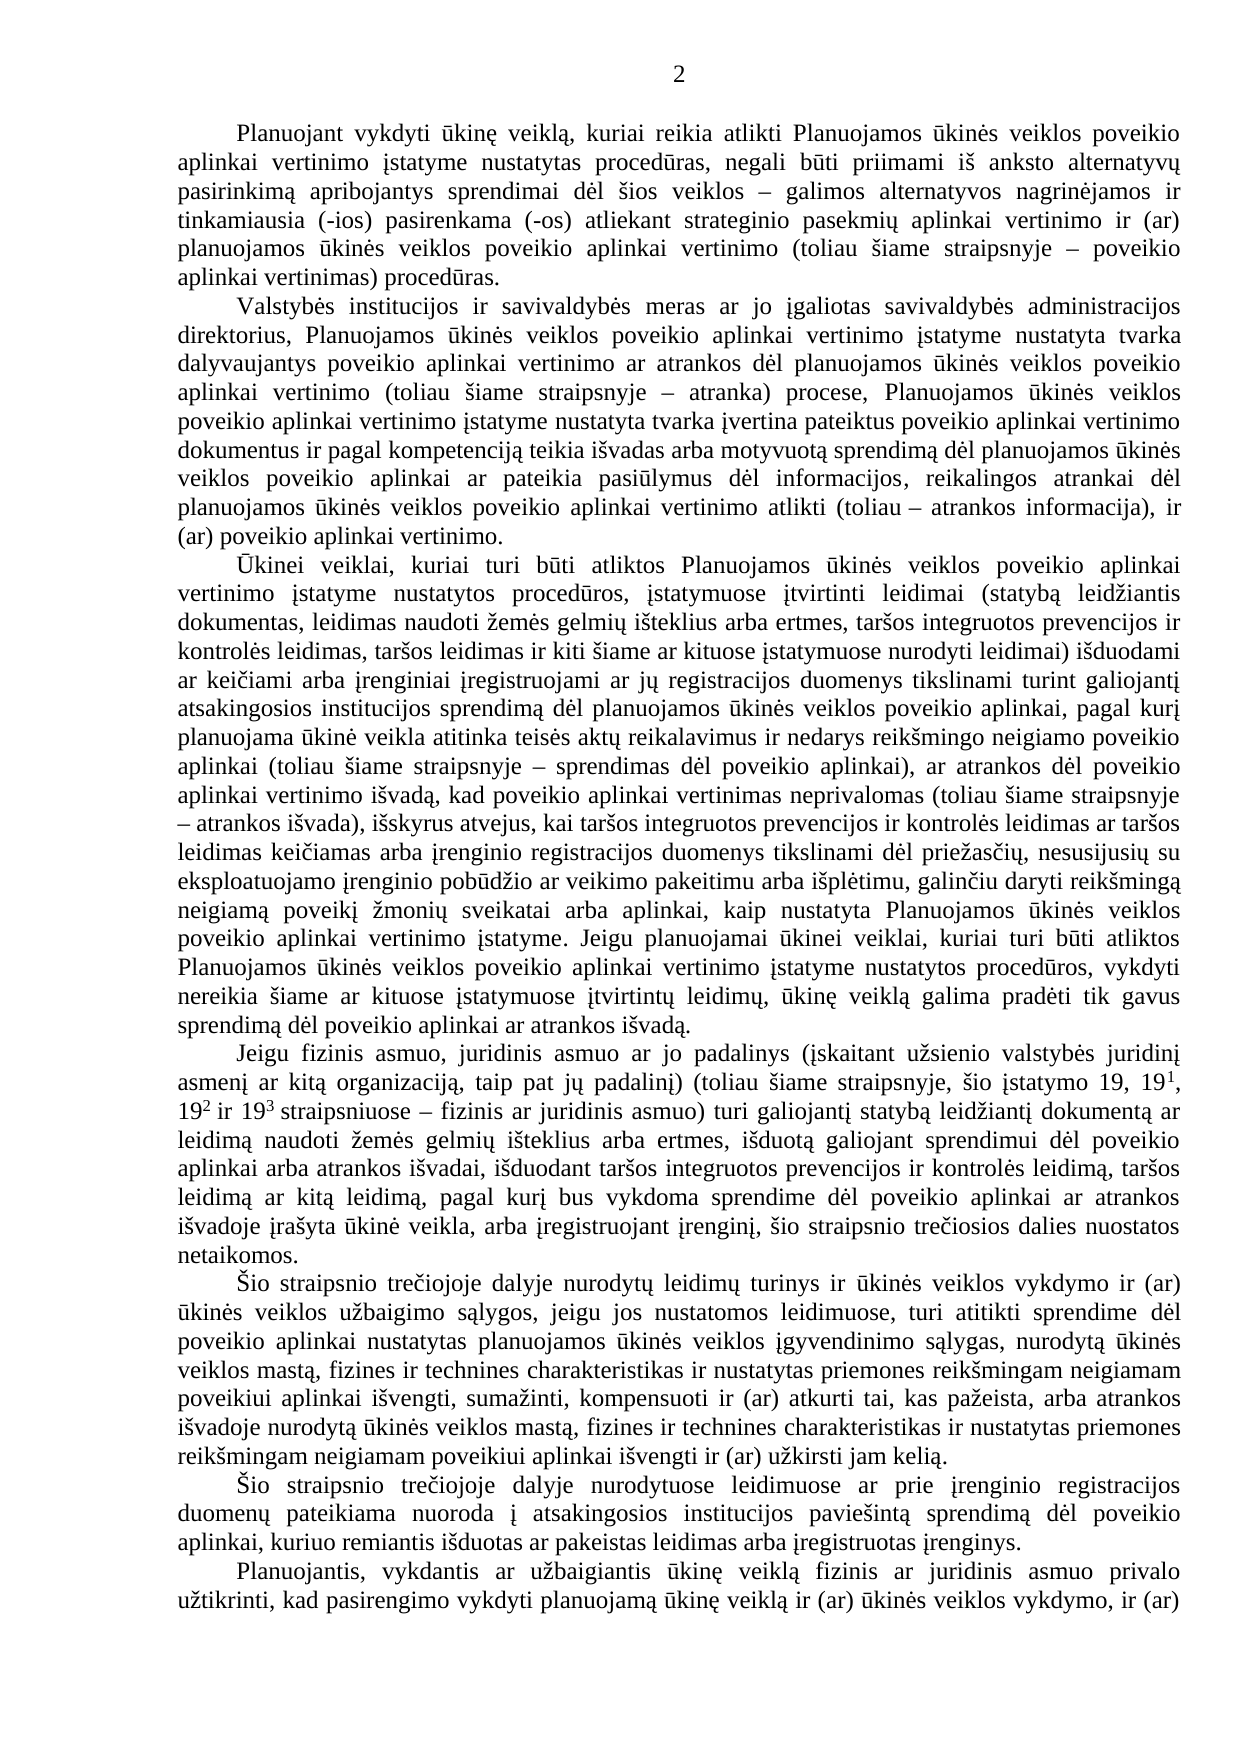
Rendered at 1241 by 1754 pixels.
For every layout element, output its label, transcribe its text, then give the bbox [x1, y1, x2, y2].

text Šio straipsnio trečiojoje dalyje nurodytuose leidimuose ar prie įrenginio registracijos duomenų pateikiama nuoroda į atsakingosios institucijos paviešintą sprendimą dėl poveikio aplinkai, kuriuo remiantis išduotas ar pakeistas leidimas arba įregistruotas įrenginys. [177, 1470, 1181, 1556]
text Šio straipsnio trečiojoje dalyje nurodytų leidimų turinys ir ūkinės veiklos vykdymo ir (ar) ūkinės veiklos užbaigimo sąlygos, jeigu jos nustatomos leidimuose, turi atitikti sprendime dėl poveikio aplinkai nustatytas planuojamos ūkinės veiklos įgyvendinimo sąlygas, nurodytą ūkinės veiklos mastą, fizines ir technines charakteristikas ir nustatytas priemones reikšmingam neigiamam poveikiui aplinkai išvengti, sumažinti, kompensuoti ir (ar) atkurti tai, kas pažeista, arba atrankos išvadoje nurodytą ūkinės veiklos mastą, fizines ir technines charakteristikas ir nustatytas priemones reikšmingam neigiamam poveikiui aplinkai išvengti ir (ar) užkirsti jam kelią. [177, 1268, 1181, 1470]
text Planuojant vykdyti ūkinę veiklą, kuriai reikia atlikti Planuojamos ūkinės veiklos poveikio aplinkai vertinimo įstatyme nustatytas procedūras, negali būti priimami iš anksto alternatyvų pasirinkimą apribojantys sprendimai dėl šios veiklos – galimos alternatyvos nagrinėjamos ir tinkamiausia (-ios) pasirenkama (-os) atliekant strateginio pasekmių aplinkai vertinimo ir (ar) planuojamos ūkinės veiklos poveikio aplinkai vertinimo (toliau šiame straipsnyje – poveikio aplinkai vertinimas) procedūras. [177, 118, 1181, 291]
text Ūkinei veiklai, kuriai turi būti atliktos Planuojamos ūkinės veiklos poveikio aplinkai vertinimo įstatyme nustatytos procedūros, įstatymuose įtvirtinti leidimai (statybą leidžiantis dokumentas, leidimas naudoti žemės gelmių išteklius arba ertmes, taršos integruotos prevencijos ir kontrolės leidimas, taršos leidimas ir kiti šiame ar kituose įstatymuose nurodyti leidimai) išduodami ar keičiami arba įrenginiai įregistruojami ar jų registracijos duomenys tikslinami turint galiojantį atsakingosios institucijos sprendimą dėl planuojamos ūkinės veiklos poveikio aplinkai, pagal kurį planuojama ūkinė veikla atitinka teisės aktų reikalavimus ir nedarys reikšmingo neigiamo poveikio aplinkai (toliau šiame straipsnyje – sprendimas dėl poveikio aplinkai), ar atrankos dėl poveikio aplinkai vertinimo išvadą, kad poveikio aplinkai vertinimas neprivalomas (toliau šiame straipsnyje – atrankos išvada), išskyrus atvejus, kai taršos integruotos prevencijos ir kontrolės leidimas ar taršos leidimas keičiamas arba įrenginio registracijos duomenys tikslinami dėl priežasčių, nesusijusių su eksploatuojamo įrenginio pobūdžio ar veikimo pakeitimu arba išplėtimu, galinčiu daryti reikšmingą neigiamą poveikį žmonių sveikatai arba aplinkai, kaip nustatyta Planuojamos ūkinės veiklos poveikio aplinkai vertinimo įstatyme. Jeigu planuojamai ūkinei veiklai, kuriai turi būti atliktos Planuojamos ūkinės veiklos poveikio aplinkai vertinimo įstatyme nustatytos procedūros, vykdyti nereikia šiame ar kituose įstatymuose įtvirtintų leidimų, ūkinę veiklą galima pradėti tik gavus sprendimą dėl poveikio aplinkai ar atrankos išvadą. [177, 550, 1181, 1038]
text Valstybės institucijos ir savivaldybės meras ar jo įgaliotas savivaldybės administracijos direktorius, Planuojamos ūkinės veiklos poveikio aplinkai vertinimo įstatyme nustatyta tvarka dalyvaujantys poveikio aplinkai vertinimo ar atrankos dėl planuojamos ūkinės veiklos poveikio aplinkai vertinimo (toliau šiame straipsnyje – atranka) procese, Planuojamos ūkinės veiklos poveikio aplinkai vertinimo įstatyme nustatyta tvarka įvertina pateiktus poveikio aplinkai vertinimo dokumentus ir pagal kompetenciją teikia išvadas arba motyvuotą sprendimą dėl planuojamos ūkinės veiklos poveikio aplinkai ar pateikia pasiūlymus dėl informacijos, reikalingos atrankai dėl planuojamos ūkinės veiklos poveikio aplinkai vertinimo atlikti (toliau – atrankos informacija), ir (ar) poveikio aplinkai vertinimo. [177, 291, 1181, 550]
text Planuojantis, vykdantis ar užbaigiantis ūkinę veiklą fizinis ar juridinis asmuo privalo užtikrinti, kad pasirengimo vykdyti planuojamą ūkinę veiklą ir (ar) ūkinės veiklos vykdymo, ir (ar) [177, 1556, 1181, 1613]
text Jeigu fizinis asmuo, juridinis asmuo ar jo padalinys (įskaitant užsienio valstybės juridinį asmenį ar kitą organizaciją, taip pat jų padalinį) (toliau šiame straipsnyje, šio įstatymo 19, 191, 192 ir 193 straipsniuose – fizinis ar juridinis asmuo) turi galiojantį statybą leidžiantį dokumentą ar leidimą naudoti žemės gelmių išteklius arba ertmes, išduotą galiojant sprendimui dėl poveikio aplinkai arba atrankos išvadai, išduodant taršos integruotos prevencijos ir kontrolės leidimą, taršos leidimą ar kitą leidimą, pagal kurį bus vykdoma sprendime dėl poveikio aplinkai ar atrankos išvadoje įrašyta ūkinė veikla, arba įregistruojant įrenginį, šio straipsnio trečiosios dalies nuostatos netaikomos. [177, 1038, 1181, 1268]
